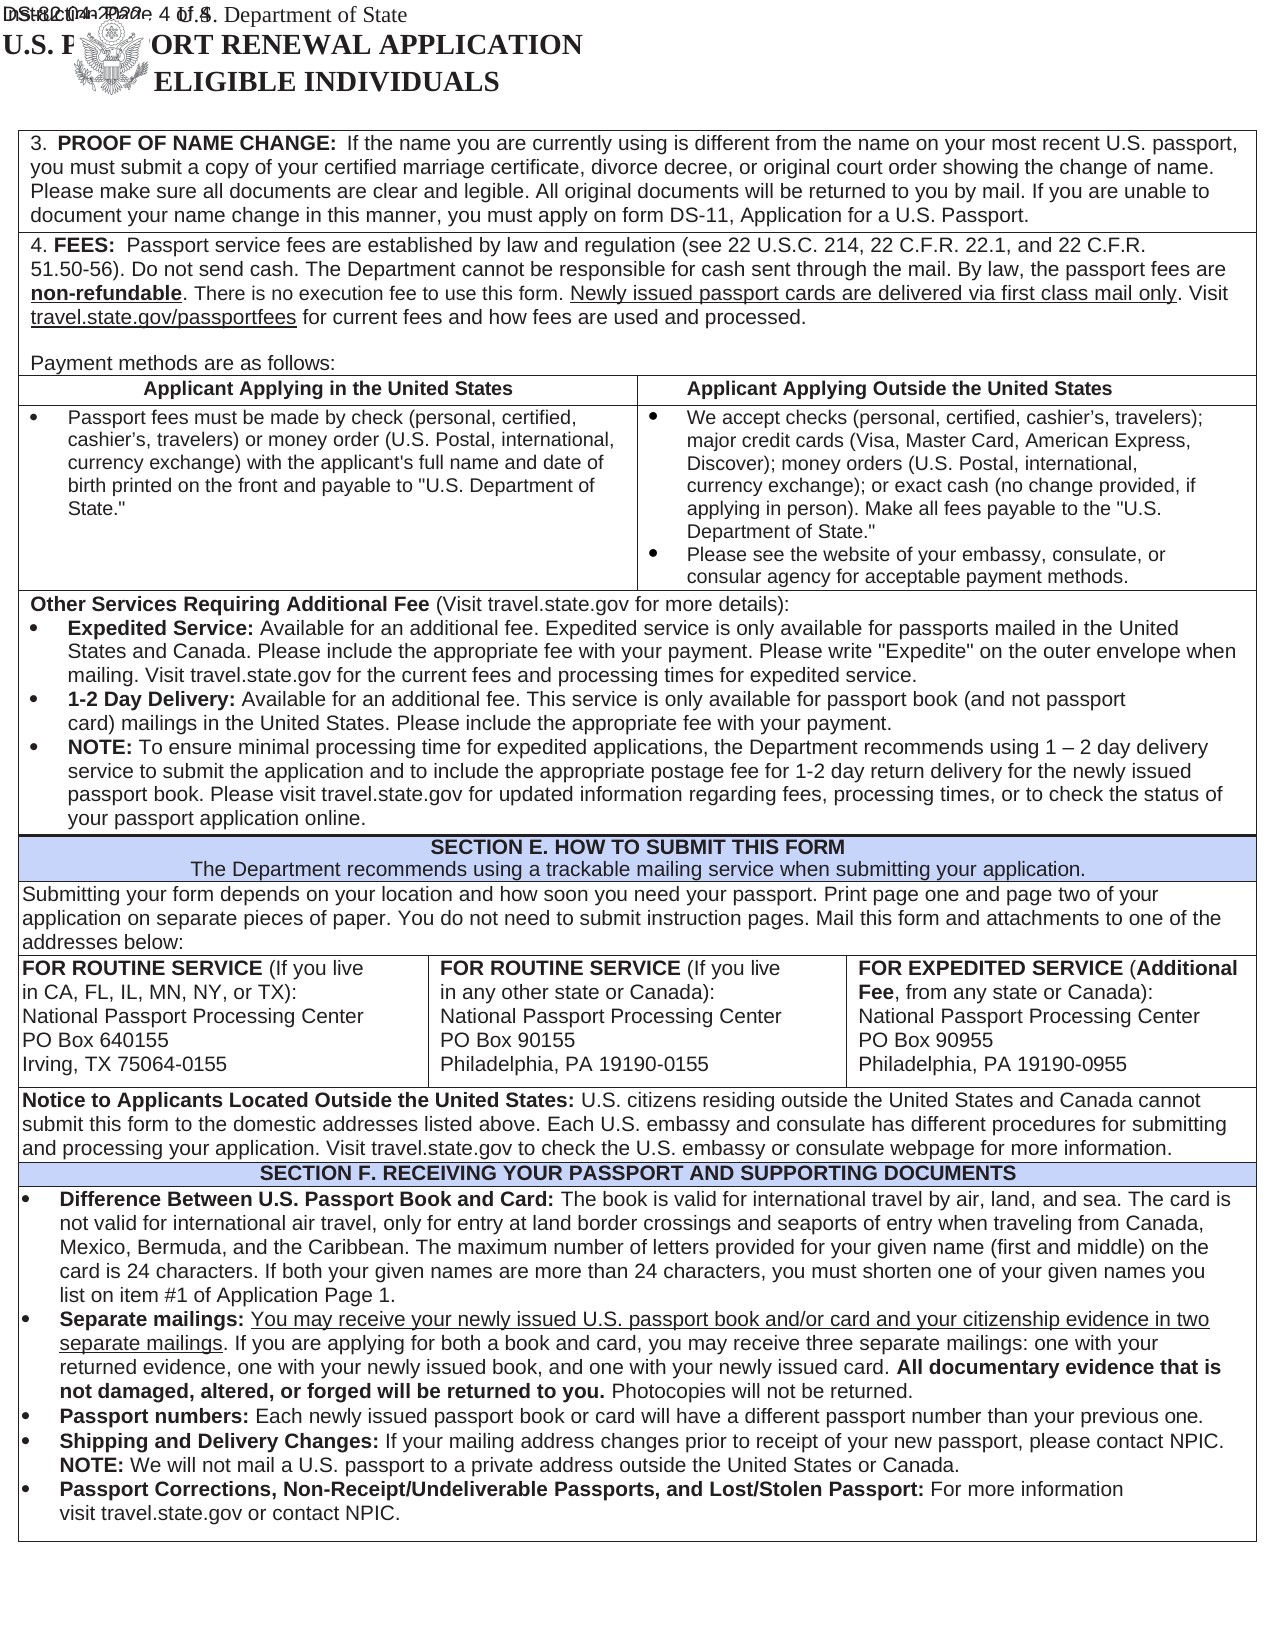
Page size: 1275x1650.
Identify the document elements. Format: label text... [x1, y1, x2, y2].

table_cell Submitting your form depends on your location and how soon you need your passport. Print page one and page two of your application on separate pieces of paper. You do not need to submit instruction pages. Mail this form and attachments to one of the addresses below: [19, 882, 1256, 955]
table_cell FOR ROUTINE SERVICE (If you live in any other state or Canada): National Passport Processing Center PO Box 90155 Philadelphia, PA 19190-0155 [429, 956, 846, 1087]
table_header 3. PROOF OF NAME CHANGE: If the name you are currently using is different from the name on your most recent U.S. passport, you must submit a copy of your certified marriage certificate, divorce decree, or original court order showing the change of name. Please make sure all documents are clear and legible. All original documents will be returned to you by mail. If you are unable to document your name change in this manner, you must apply on form DS-11, Application for a U.S. Passport. [19, 131, 1256, 232]
table_cell SECTION E. HOW TO SUBMIT THIS FORM The Department recommends using a trackable mailing service when submitting your application. [19, 837, 1256, 881]
table_cell Applicant Applying in the United States [19, 376, 637, 404]
table_cell FOR ROUTINE SERVICE (If you live in CA, FL, IL, MN, NY, or TX): National Passport Processing Center PO Box 640155 Irving, TX 75064-0155 [19, 956, 428, 1087]
table_cell Difference Between U.S. Passport Book and Card: The book is valid for international travel by air, land, and sea. The card is not valid for international air travel, only for entry at land border crossings and seaports of entry when traveling from Canada, Mexico, Bermuda, and the Caribbean. The maximum number of letters provided for your given name (first and middle) on the card is 24 characters. If both your given names are more than 24 characters, you must shorten one of your given names you list on item #1 of Application Page 1. Separate mailings: You may receive your newly issued U.S. passport book and/or card and your citizenship evidence in two separate mailings. If you are applying for both a book and card, you may receive three separate mailings: one with your returned evidence, one with your newly issued book, and one with your newly issued card. All documentary evidence that is not damaged, altered, or forged will be returned to you. Photocopies will not be returned. Passport numbers: Each newly issued passport book or card will have a different passport number than your previous one. Shipping and Delivery Changes: If your mailing address changes prior to receipt of your new passport, please contact NPIC. NOTE: We will not mail a U.S. passport to a private address outside the United States or Canada. Passport Corrections, Non-Receipt/Undeliverable Passports, and Lost/Stolen Passport: For more information visit travel.state.gov or contact NPIC. [19, 1187, 1256, 1541]
table_cell SECTION F. RECEIVING YOUR PASSPORT AND SUPPORTING DOCUMENTS [19, 1163, 1256, 1186]
table_cell Notice to Applicants Located Outside the United States: U.S. citizens residing outside the United States and Canada cannot submit this form to the domestic addresses listed above. Each U.S. embassy and consulate has different procedures for submitting and processing your application. Visit travel.state.gov to check the U.S. embassy or consulate webpage for more information. [19, 1088, 1256, 1162]
table_cell 4. FEES: Passport service fees are established by law and regulation (see 22 U.S.C. 214, 22 C.F.R. 22.1, and 22 C.F.R. 51.50-56). Do not send cash. The Department cannot be responsible for cash sent through the mail. By law, the passport fees are non-refundable. There is no execution fee to use this form. Newly issued passport cards are delivered via first class mail only. Visit travel.state.gov/passportfees for current fees and how fees are used and processed. Payment methods are as follows: [19, 233, 1256, 375]
table_cell Other Services Requiring Additional Fee (Visit travel.state.gov for more details): Expedited Service: Available for an additional fee. Expedited service is only available for passports mailed in the United States and Canada. Please include the appropriate fee with your payment. Please write "Expedite" on the outer envelope when mailing. Visit travel.state.gov for the current fees and processing times for expedited service. 1-2 Day Delivery: Available for an additional fee. This service is only available for passport book (and not passport card) mailings in the United States. Please include the appropriate fee with your payment. NOTE: To ensure minimal processing time for expedited applications, the Department recommends using 1 – 2 day delivery service to submit the application and to include the appropriate postage fee for 1-2 day return delivery for the newly issued passport book. Please visit travel.state.gov for updated information regarding fees, processing times, or to check the status of your passport application online. [19, 591, 1256, 833]
table_cell We accept checks (personal, certified, cashier’s, travelers); major credit cards (Visa, Master Card, American Express, Discover); money orders (U.S. Postal, international, currency exchange); or exact cash (no change provided, if applying in person). Make all fees payable to the "U.S. Department of State." Please see the website of your embassy, consulate, or consular agency for acceptable payment methods. [638, 406, 1256, 590]
table_cell Passport fees must be made by check (personal, certified, cashier’s, travelers) or money order (U.S. Postal, international, currency exchange) with the applicant's full name and date of birth printed on the front and payable to "U.S. Department of State." [19, 406, 637, 590]
table_cell Applicant Applying Outside the United States [638, 376, 1256, 404]
picture [73, 19, 149, 95]
table_cell FOR EXPEDITED SERVICE (Additional Fee, from any state or Canada): National Passport Processing Center PO Box 90955 Philadelphia, PA 19190-0955 [847, 956, 1256, 1087]
